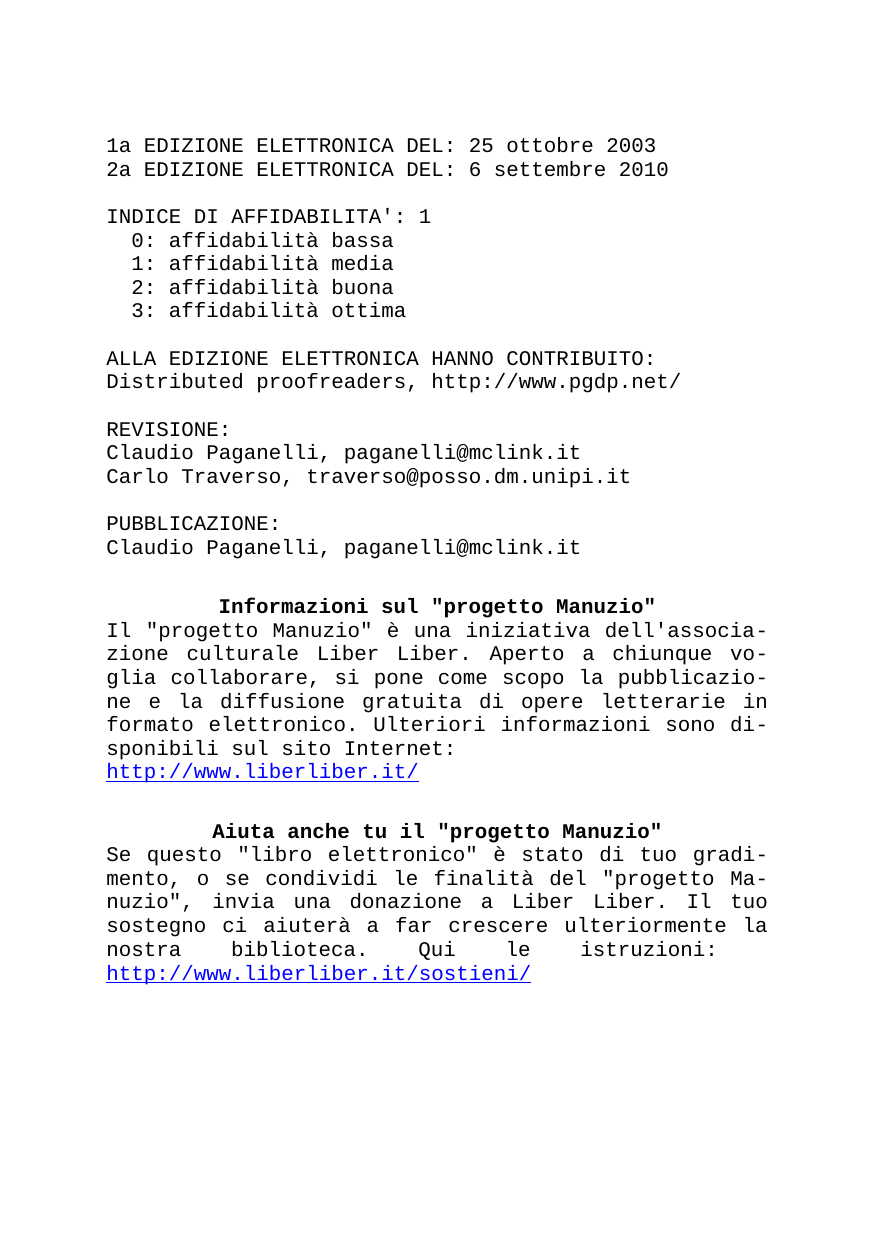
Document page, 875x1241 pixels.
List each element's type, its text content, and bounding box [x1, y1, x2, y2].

text Informazioni sul "progetto Manuzio" [106, 596, 768, 620]
text 0: affidabilità bassa [106, 229, 768, 253]
text 1a EDIZIONE ELETTRONICA DEL: 25 ottobre 2003 [106, 135, 768, 159]
text http://www.liberliber.it/ [106, 762, 768, 785]
text ALLA EDIZIONE ELETTRONICA HANNO CONTRIBUITO: [106, 348, 768, 371]
text INDICE DI AFFIDABILITA': 1 [106, 206, 768, 229]
text 1: affidabilità media [106, 253, 768, 277]
text 2a EDIZIONE ELETTRONICA DEL: 6 settembre 2010 [106, 159, 768, 182]
text Claudio Paganelli, paganelli@mclink.it [106, 442, 768, 466]
text 3: affidabilità ottima [106, 301, 768, 324]
text Distributed proofreaders, http://www.pgdp.net/ [106, 371, 768, 395]
text PUBBLICAZIONE: [106, 513, 768, 537]
text Carlo Traverso, traverso@posso.dm.unipi.it [106, 466, 768, 490]
text 2: affidabilità buona [106, 277, 768, 301]
text Se questo "libro elettronico" è stato di tuo gradi­mento, o se condividi le finalità del "progetto Ma­nuzio", invia una donazione a Liber Liber. Il tuo sostegno ci aiuterà a far crescere ulteriormente la nostra biblioteca. Qui le istruzioni: http://www.liberliber.it/sostieni/ [106, 844, 768, 986]
text REVISIONE: [106, 419, 768, 442]
text Claudio Paganelli, paganelli@mclink.it [106, 537, 768, 561]
text Il "progetto Manuzio" è una iniziativa dell'associa­zione culturale Liber Liber. Aperto a chiunque vo­glia collaborare, si pone come scopo la pubblicazio­ne e la diffusione gratuita di opere letterarie in formato elettronico. Ulteriori informazioni sono di­sponibili sul sito Internet: [106, 620, 768, 762]
text Aiuta anche tu il "progetto Manuzio" [106, 821, 768, 844]
